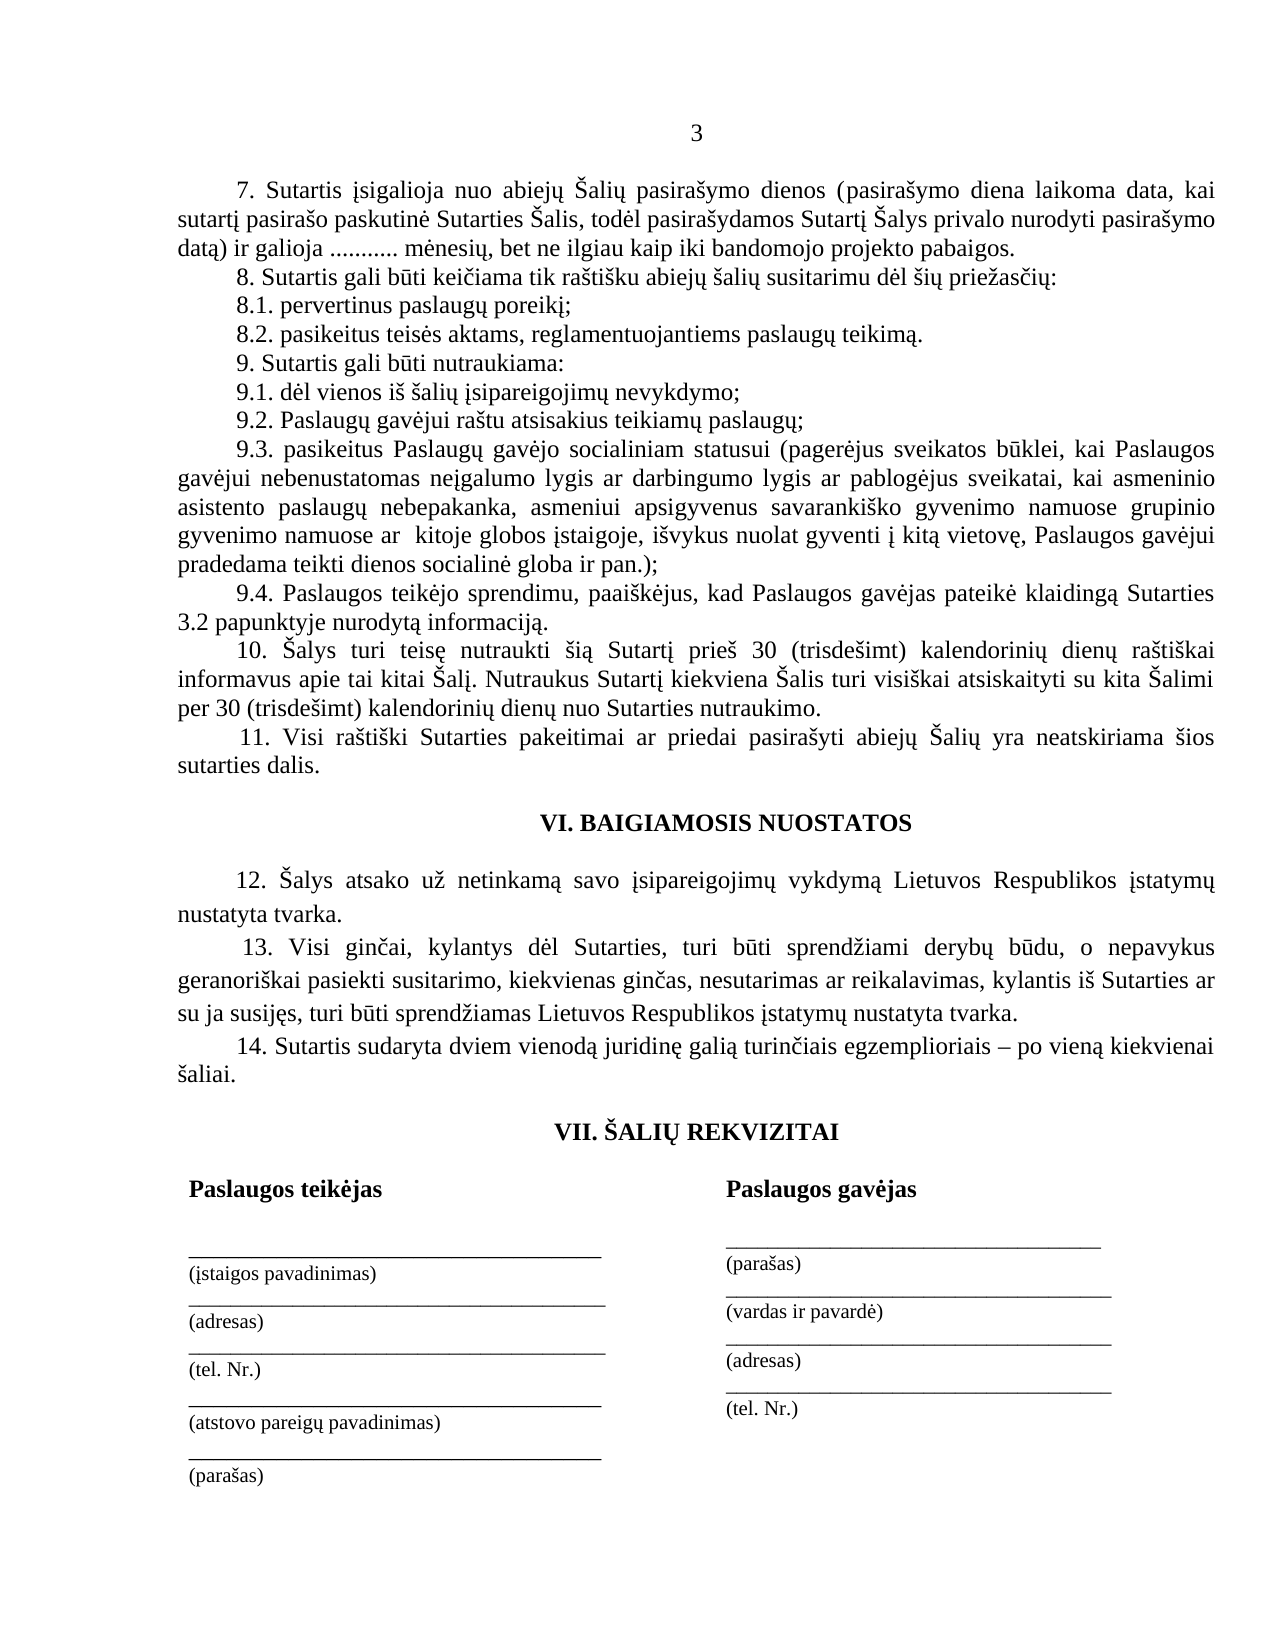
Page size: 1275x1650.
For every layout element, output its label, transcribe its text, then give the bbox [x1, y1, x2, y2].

text 9.2. Paslaugų gavėjui raštu atsisakius teikiamų paslaugų; [177, 406, 1216, 434]
text 11. Visi raštiški Sutarties pakeitimai ar priedai pasirašyti abiejų Šalių yra neatskiriama šios sutarties dalis. [177, 722, 1216, 779]
text 10. Šalys turi teisę nutraukti šią Sutartį prieš 30 (trisdešimt) kalendorinių dienų raštiškai informavus apie tai kitai Šalį. Nutraukus Sutartį kiekviena Šalis turi visiškai atsiskaityti su kita Šalimi per 30 (trisdešimt) kalendorinių dienų nuo Sutarties nutraukimo. [177, 636, 1216, 722]
text 9.1. dėl vienos iš šalių įsipareigojimų nevykdymo; [177, 377, 1216, 406]
text 12. Šalys atsako už netinkamą savo įsipareigojimų vykdymą Lietuvos Respublikos įstatymų nustatyta tvarka. [177, 866, 1216, 927]
text VI. BAIGIAMOSIS NUOSTATOS [177, 808, 1216, 837]
table_header Paslaugos teikėjas _________________________________ (įstaigos pavadinimas) ________________________________________ (adresas) ________________________________________ (tel. Nr.) _________________________________ (atstovo pareigų pavadinimas) _________________________________ (parašas) [177, 1175, 714, 1502]
text 7. Sutartis įsigalioja nuo abiejų Šalių pasirašymo dienos (pasirašymo diena laikoma data, kai sutartį pasirašo paskutinė Sutarties Šalis, todėl pasirašydamos Sutartį Šalys privalo nurodyti pasirašymo datą) ir galioja ........... mėnesių, bet ne ilgiau kaip iki bandomojo projekto pabaigos. [177, 176, 1216, 262]
text 9.3. pasikeitus Paslaugų gavėjo socialiniam statusui (pagerėjus sveikatos būklei, kai Paslaugos gavėjui nebenustatomas neįgalumo lygis ar darbingumo lygis ar pablogėjus sveikatai, kai asmeninio asistento paslaugų nebepakanka, asmeniui apsigyvenus savarankiško gyvenimo namuose grupinio gyvenimo namuose ar kitoje globos įstaigoje, išvykus nuolat gyventi į kitą vietovę, Paslaugos gavėjui pradedama teikti dienos socialinė globa ir pan.); [177, 434, 1216, 578]
text 13. Visi ginčai, kylantys dėl Sutarties, turi būti sprendžiami derybų būdu, o nepavykus geranoriškai pasiekti susitarimo, kiekvienas ginčas, nesutarimas ar reikalavimas, kylantis iš Sutarties ar su ja susijęs, turi būti sprendžiamas Lietuvos Respublikos įstatymų nustatyta tvarka. [177, 932, 1216, 1026]
text 8.1. pervertinus paslaugų poreikį; [177, 291, 1216, 319]
text 9.4. Paslaugos teikėjo sprendimu, paaiškėjus, kad Paslaugos gavėjas pateikė klaidingą Sutarties 3.2 papunktyje nurodytą informaciją. [177, 578, 1216, 636]
text 8.2. pasikeitus teisės aktams, reglamentuojantiems paslaugų teikimą. [177, 319, 1216, 348]
text VII. ŠALIŲ REKVIZITAI [177, 1117, 1216, 1146]
table_header Paslaugos gavėjas ____________________________________ (parašas) _____________________________________ (vardas ir pavardė) _____________________________________ (adresas) _____________________________________ (tel. Nr.) [715, 1175, 1184, 1502]
text 8. Sutartis gali būti keičiama tik raštišku abiejų šalių susitarimu dėl šių priežasčių: [177, 262, 1216, 291]
text 14. Sutartis sudaryta dviem vienodą juridinę galią turinčiais egzemplioriais – po vieną kiekvienai šaliai. [177, 1031, 1216, 1088]
text 9. Sutartis gali būti nutraukiama: [177, 348, 1216, 377]
